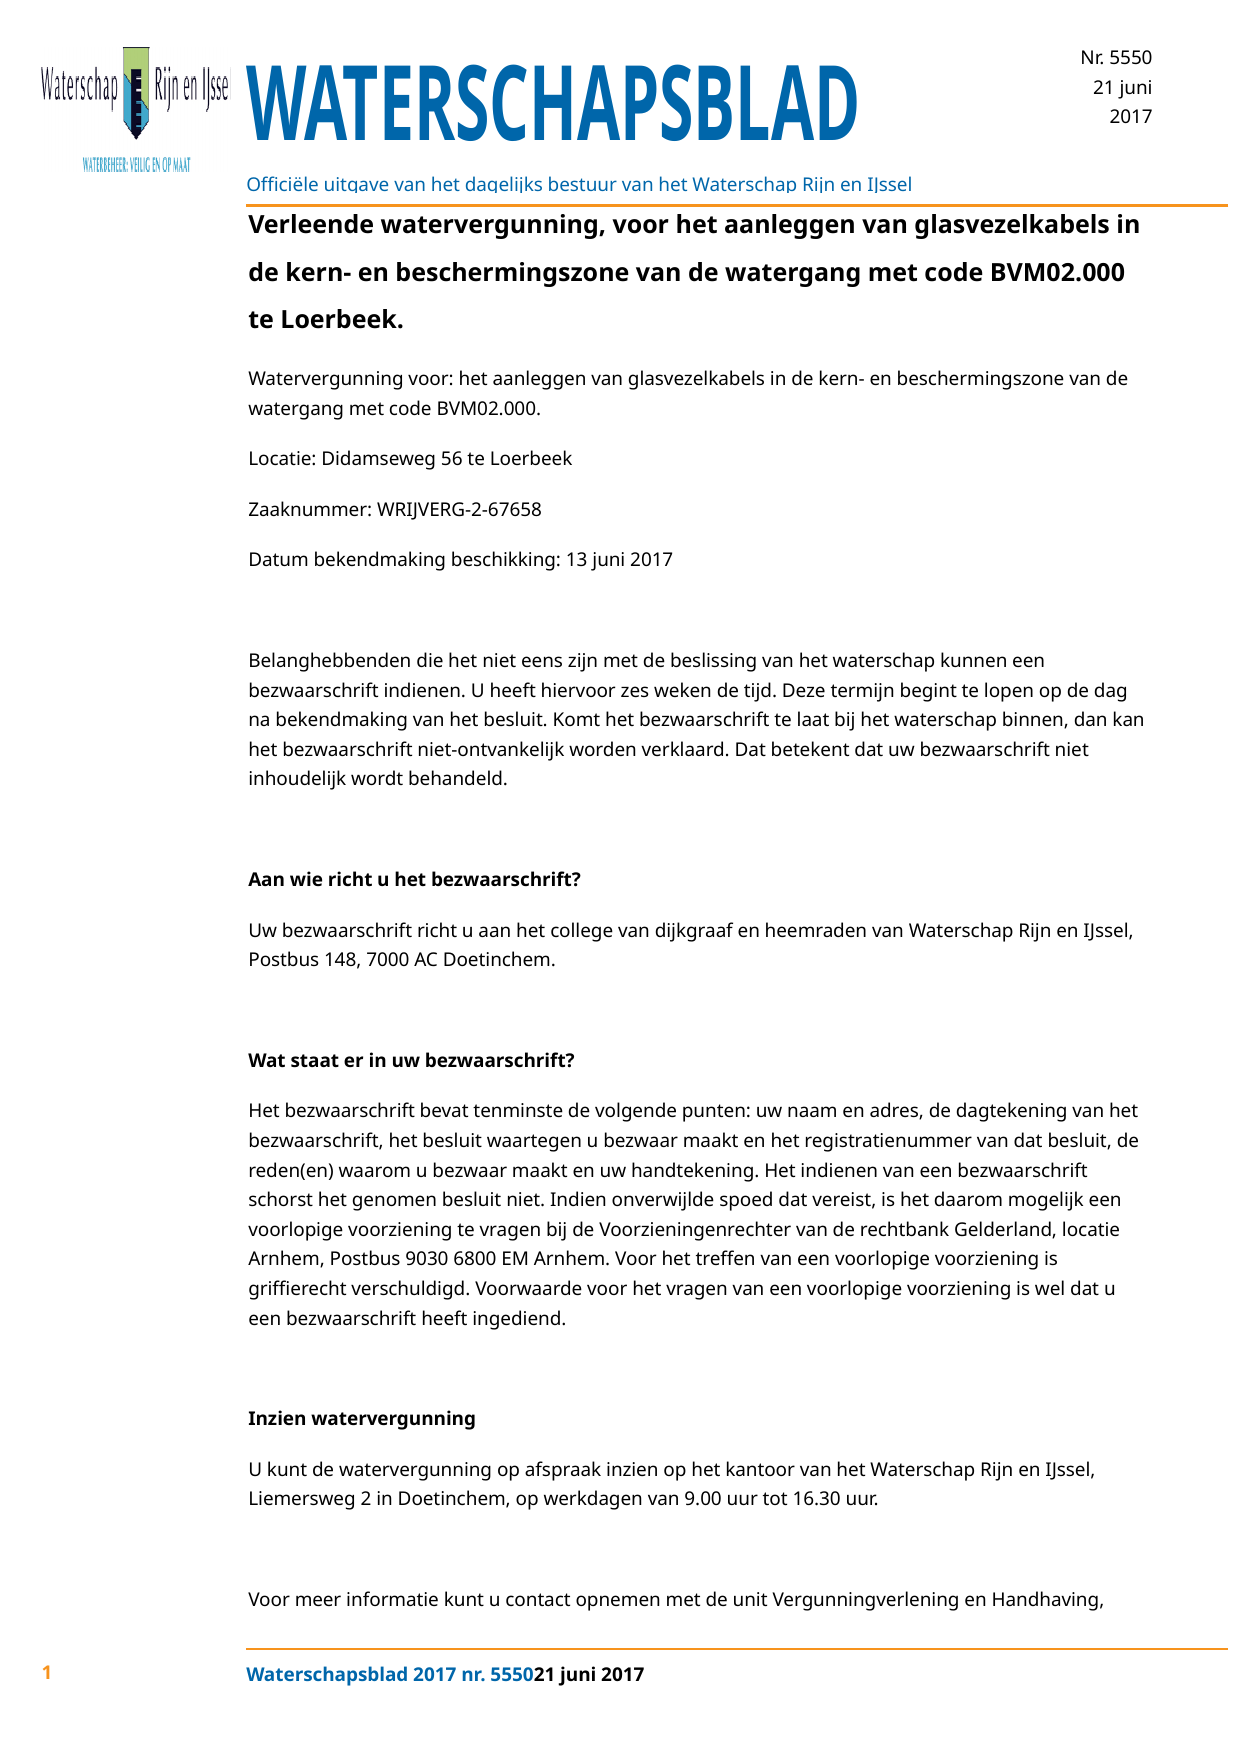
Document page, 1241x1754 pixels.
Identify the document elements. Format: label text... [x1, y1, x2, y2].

text U kunt de watervergunning op afspraak inzien op het kantoor van het Waterschap Rijn en IJssel, Liemersweg 2 in Doetinchem, op werkdagen van 9.00 uur tot 16.30 uur. [248, 1456, 1152, 1511]
text Belanghebbenden die het niet eens zijn met de beslissing van het waterschap kunnen een bezwaarschrift indienen. U heeft hiervoor zes weken de tijd. Deze termijn begint te lopen op de dag na bekendmaking van het besluit. Komt het bezwaarschrift te laat bij het waterschap binnen, dan kan het bezwaarschrift niet-ontvankelijk worden verklaard. Dat betekent dat uw bezwaarschrift niet inhoudelijk wordt behandeld. [248, 647, 1152, 791]
text Wat staat er in uw bezwaarschrift? [248, 1047, 1152, 1073]
text Aan wie richt u het bezwaarschrift? [248, 866, 1152, 892]
text Inzien watervergunning [248, 1406, 1152, 1431]
text Voor meer informatie kunt u contact opnemen met de unit Vergunningverlening en Handhaving, [248, 1586, 1152, 1612]
text Datum bekendmaking beschikking: 13 juni 2017 [248, 546, 1152, 572]
text Het bezwaarschrift bevat tenminste de volgende punten: uw naam en adres, de dagtekening van het bezwaarschrift, het besluit waartegen u bezwaar maakt en het registratienummer van dat besluit, de reden(en) waarom u bezwaar maakt en uw handtekening. Het indienen van een bezwaarschrift schorst het genomen besluit niet. Indien onverwijlde spoed dat vereist, is het daarom mogelijk een voorlopige voorziening te vragen bij de Voorzieningenrechter van de rechtbank Gelderland, locatie Arnhem, Postbus 9030 6800 EM Arnhem. Voor het treffen van een voorlopige voorziening is griffierecht verschuldigd. Voorwaarde voor het vragen van een voorlopige voorziening is wel dat u een bezwaarschrift heeft ingediend. [248, 1098, 1152, 1330]
text Watervergunning voor: het aanleggen van glasvezelkabels in de kern- en beschermingszone van de watergang met code BVM02.000. [248, 366, 1152, 421]
picture [41, 47, 231, 172]
text Uw bezwaarschrift richt u aan het college van dijkgraaf en heemraden van Waterschap Rijn en IJssel, Postbus 148, 7000 AC Doetinchem. [248, 917, 1152, 972]
text Zaaknummer: WRIJVERG-2-67658 [248, 496, 1152, 522]
text Verleende watervergunning, voor het aanleggen van glasvezelkabels in de kern- en beschermingszone van de watergang met code BVM02.000 te Loerbeek. [248, 207, 1152, 336]
text Locatie: Didamseweg 56 te Loerbeek [248, 446, 1152, 471]
